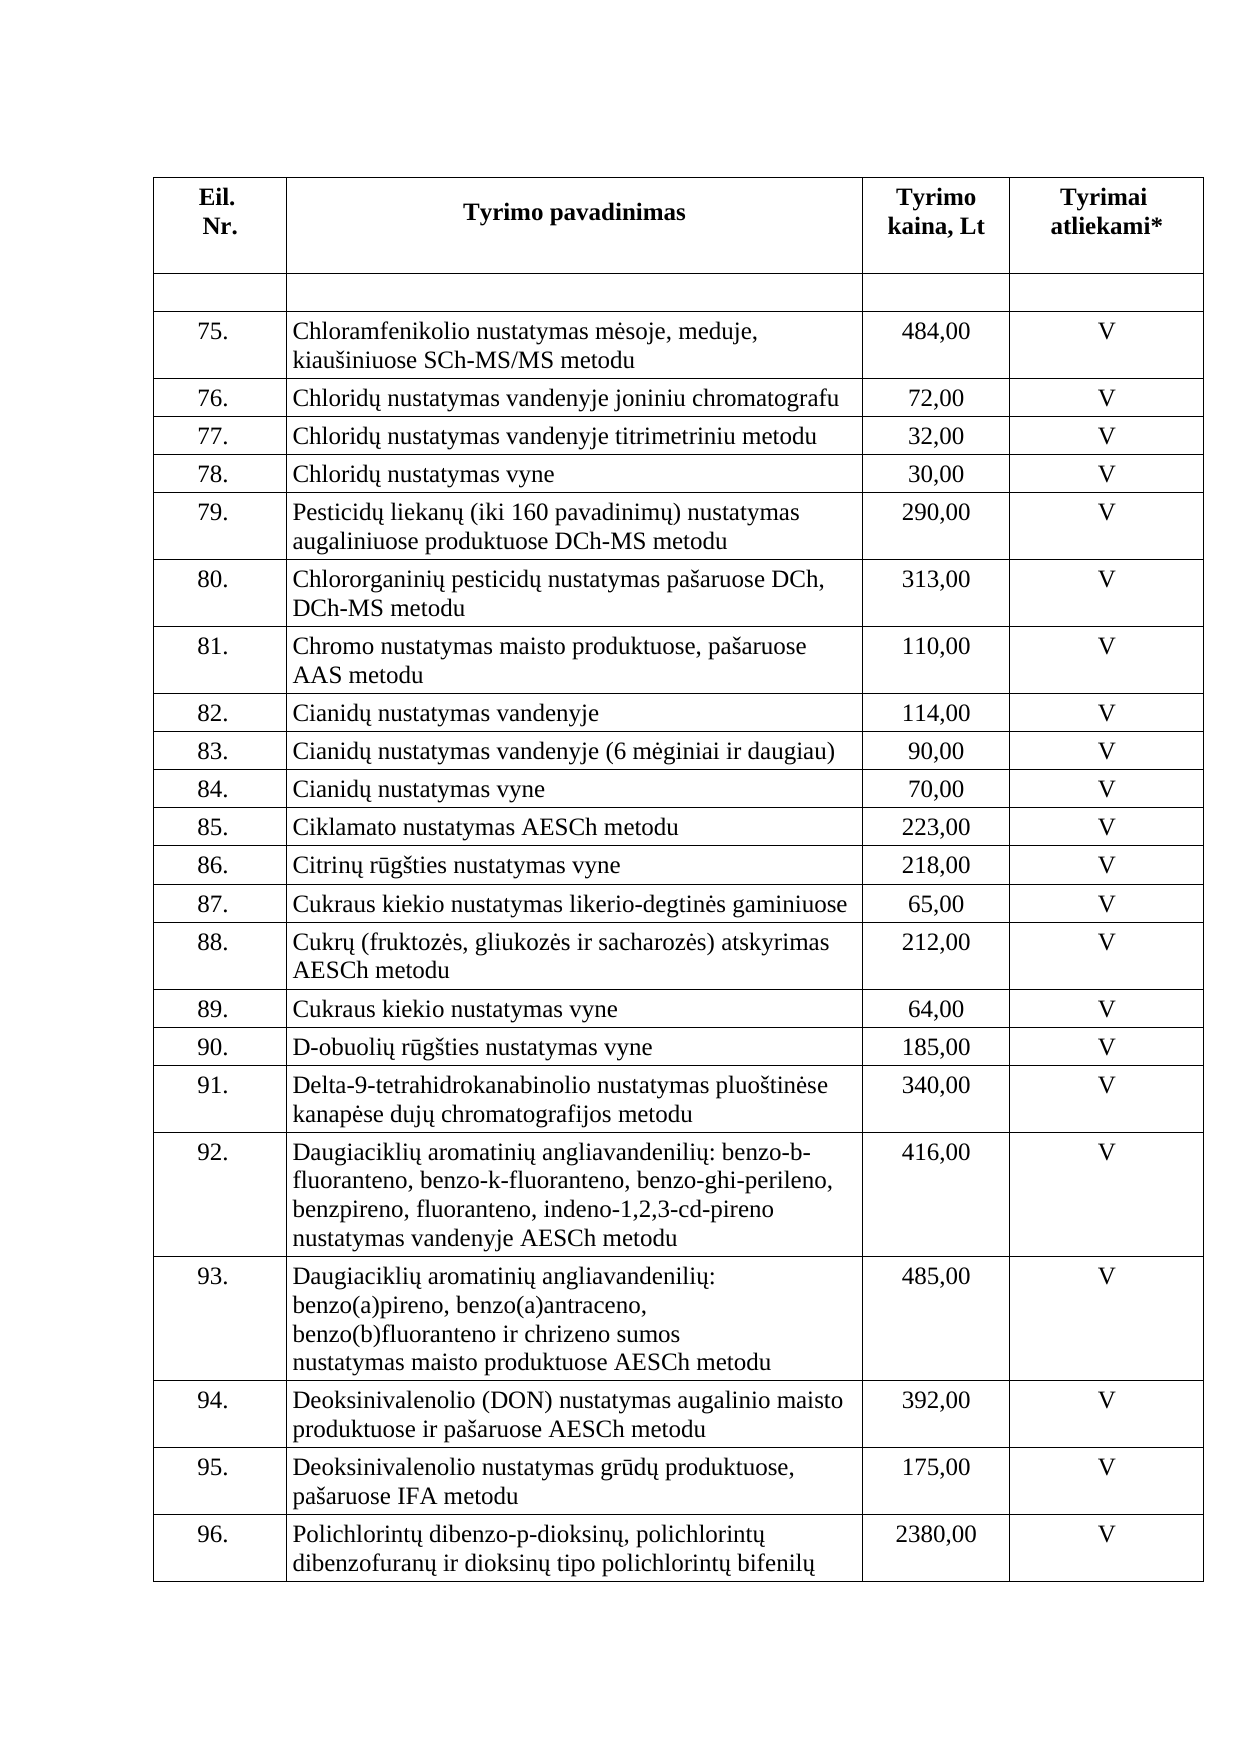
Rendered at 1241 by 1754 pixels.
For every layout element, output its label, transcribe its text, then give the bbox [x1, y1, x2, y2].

table_cell Chloridų nustatymas vandenyje joniniu chromatografu [287, 379, 862, 416]
table_header Tyrimo kaina, Lt [863, 178, 1009, 273]
table_cell Cianidų nustatymas vandenyje [287, 694, 862, 731]
table_header Tyrimai atliekami* [1010, 178, 1203, 273]
table_cell 223,00 [863, 808, 1009, 845]
table_cell 290,00 [863, 493, 1009, 559]
table_cell Cianidų nustatymas vandenyje (6 mėginiai ir daugiau) [287, 732, 862, 769]
table_cell Chlororganinių pesticidų nustatymas pašaruose DCh, DCh-MS metodu [287, 560, 862, 626]
table_cell V [1010, 417, 1203, 454]
table_cell Cukrų (fruktozės, gliukozės ir sacharozės) atskyrimas AESCh metodu [287, 923, 862, 988]
table_cell [154, 274, 286, 311]
table_cell 89. [154, 990, 286, 1027]
table_cell V [1010, 990, 1203, 1027]
table_cell 218,00 [863, 846, 1009, 883]
table_cell 82. [154, 694, 286, 731]
table_cell Delta-9-tetrahidrokanabinolio nustatymas pluoštinėse kanapėse dujų chromatografijos metodu [287, 1066, 862, 1132]
table_cell Cukraus kiekio nustatymas vyne [287, 990, 862, 1027]
table_cell 85. [154, 808, 286, 845]
table_cell Deoksinivalenolio nustatymas grūdų produktuose, pašaruose IFA metodu [287, 1448, 862, 1514]
table_cell V [1010, 455, 1203, 492]
table_cell Cianidų nustatymas vyne [287, 770, 862, 807]
table_cell 95. [154, 1448, 286, 1514]
table_cell Pesticidų liekanų (iki 160 pavadinimų) nustatymas augaliniuose produktuose DCh-MS metodu [287, 493, 862, 559]
table_cell Cukraus kiekio nustatymas likerio-degtinės gaminiuose [287, 885, 862, 922]
table_cell Deoksinivalenolio (DON) nustatymas augalinio maisto produktuose ir pašaruose AESCh metodu [287, 1381, 862, 1447]
table_cell 70,00 [863, 770, 1009, 807]
table_cell V [1010, 770, 1203, 807]
table_cell 81. [154, 627, 286, 693]
table_cell 416,00 [863, 1133, 1009, 1256]
table_cell 72,00 [863, 379, 1009, 416]
table_cell 87. [154, 885, 286, 922]
table_header Tyrimo pavadinimas [287, 178, 862, 273]
table_cell 80. [154, 560, 286, 626]
table_cell 30,00 [863, 455, 1009, 492]
table_cell 2380,00 [863, 1515, 1009, 1581]
table_cell Citrinų rūgšties nustatymas vyne [287, 846, 862, 883]
table_cell Chloramfenikolio nustatymas mėsoje, meduje, kiaušiniuose SCh-MS/MS metodu [287, 312, 862, 378]
table_cell 110,00 [863, 627, 1009, 693]
table_cell 313,00 [863, 560, 1009, 626]
table_cell [1010, 274, 1203, 311]
table_cell V [1010, 560, 1203, 626]
table_cell 32,00 [863, 417, 1009, 454]
table_cell V [1010, 312, 1203, 378]
table_cell 90,00 [863, 732, 1009, 769]
table_cell 94. [154, 1381, 286, 1447]
table_cell Polichlorintų dibenzo-p-dioksinų, polichlorintų dibenzofuranų ir dioksinų tipo polichlorintų bifenilų [287, 1515, 862, 1581]
table_cell V [1010, 808, 1203, 845]
table_cell 96. [154, 1515, 286, 1581]
table_cell V [1010, 1257, 1203, 1380]
table_cell V [1010, 1381, 1203, 1447]
table_cell 64,00 [863, 990, 1009, 1027]
table_cell 77. [154, 417, 286, 454]
table_cell [863, 274, 1009, 311]
table_cell Daugiaciklių aromatinių angliavandenilių: benzo(a)pireno, benzo(a)antraceno, benzo(b)fluoranteno ir chrizeno sumos nustatymas maisto produktuose AESCh metodu [287, 1257, 862, 1380]
table_cell 83. [154, 732, 286, 769]
table_cell 65,00 [863, 885, 1009, 922]
table_cell Chloridų nustatymas vandenyje titrimetriniu metodu [287, 417, 862, 454]
table_cell V [1010, 627, 1203, 693]
table_cell V [1010, 732, 1203, 769]
table_cell Daugiaciklių aromatinių angliavandenilių: benzo-b-fluoranteno, benzo-k-fluoranteno, benzo-ghi-perileno, benzpireno, fluoranteno, indeno-1,2,3-cd-pireno nustatymas vandenyje AESCh metodu [287, 1133, 862, 1256]
table_cell Ciklamato nustatymas AESCh metodu [287, 808, 862, 845]
table_cell 92. [154, 1133, 286, 1256]
table_cell 86. [154, 846, 286, 883]
table_cell 484,00 [863, 312, 1009, 378]
table_cell V [1010, 923, 1203, 988]
table_cell 93. [154, 1257, 286, 1380]
table_cell Chromo nustatymas maisto produktuose, pašaruose AAS metodu [287, 627, 862, 693]
table_cell V [1010, 493, 1203, 559]
table_cell 88. [154, 923, 286, 988]
table_cell 90. [154, 1028, 286, 1065]
table_cell 75. [154, 312, 286, 378]
table_cell 91. [154, 1066, 286, 1132]
table_cell V [1010, 1515, 1203, 1581]
table_cell 79. [154, 493, 286, 559]
table_cell V [1010, 379, 1203, 416]
table_cell 114,00 [863, 694, 1009, 731]
table_cell [287, 274, 862, 311]
table_cell V [1010, 1448, 1203, 1514]
table_cell V [1010, 885, 1203, 922]
table_header Eil. Nr. [154, 178, 286, 273]
table_cell 76. [154, 379, 286, 416]
table_cell V [1010, 846, 1203, 883]
table_cell 340,00 [863, 1066, 1009, 1132]
table_cell V [1010, 1133, 1203, 1256]
table_cell 84. [154, 770, 286, 807]
table_cell 212,00 [863, 923, 1009, 988]
table_cell D-obuolių rūgšties nustatymas vyne [287, 1028, 862, 1065]
table_cell Chloridų nustatymas vyne [287, 455, 862, 492]
table_cell 485,00 [863, 1257, 1009, 1380]
table_cell 392,00 [863, 1381, 1009, 1447]
table_cell V [1010, 694, 1203, 731]
table_cell 175,00 [863, 1448, 1009, 1514]
table_cell V [1010, 1028, 1203, 1065]
table_cell 185,00 [863, 1028, 1009, 1065]
table_cell V [1010, 1066, 1203, 1132]
table_cell 78. [154, 455, 286, 492]
